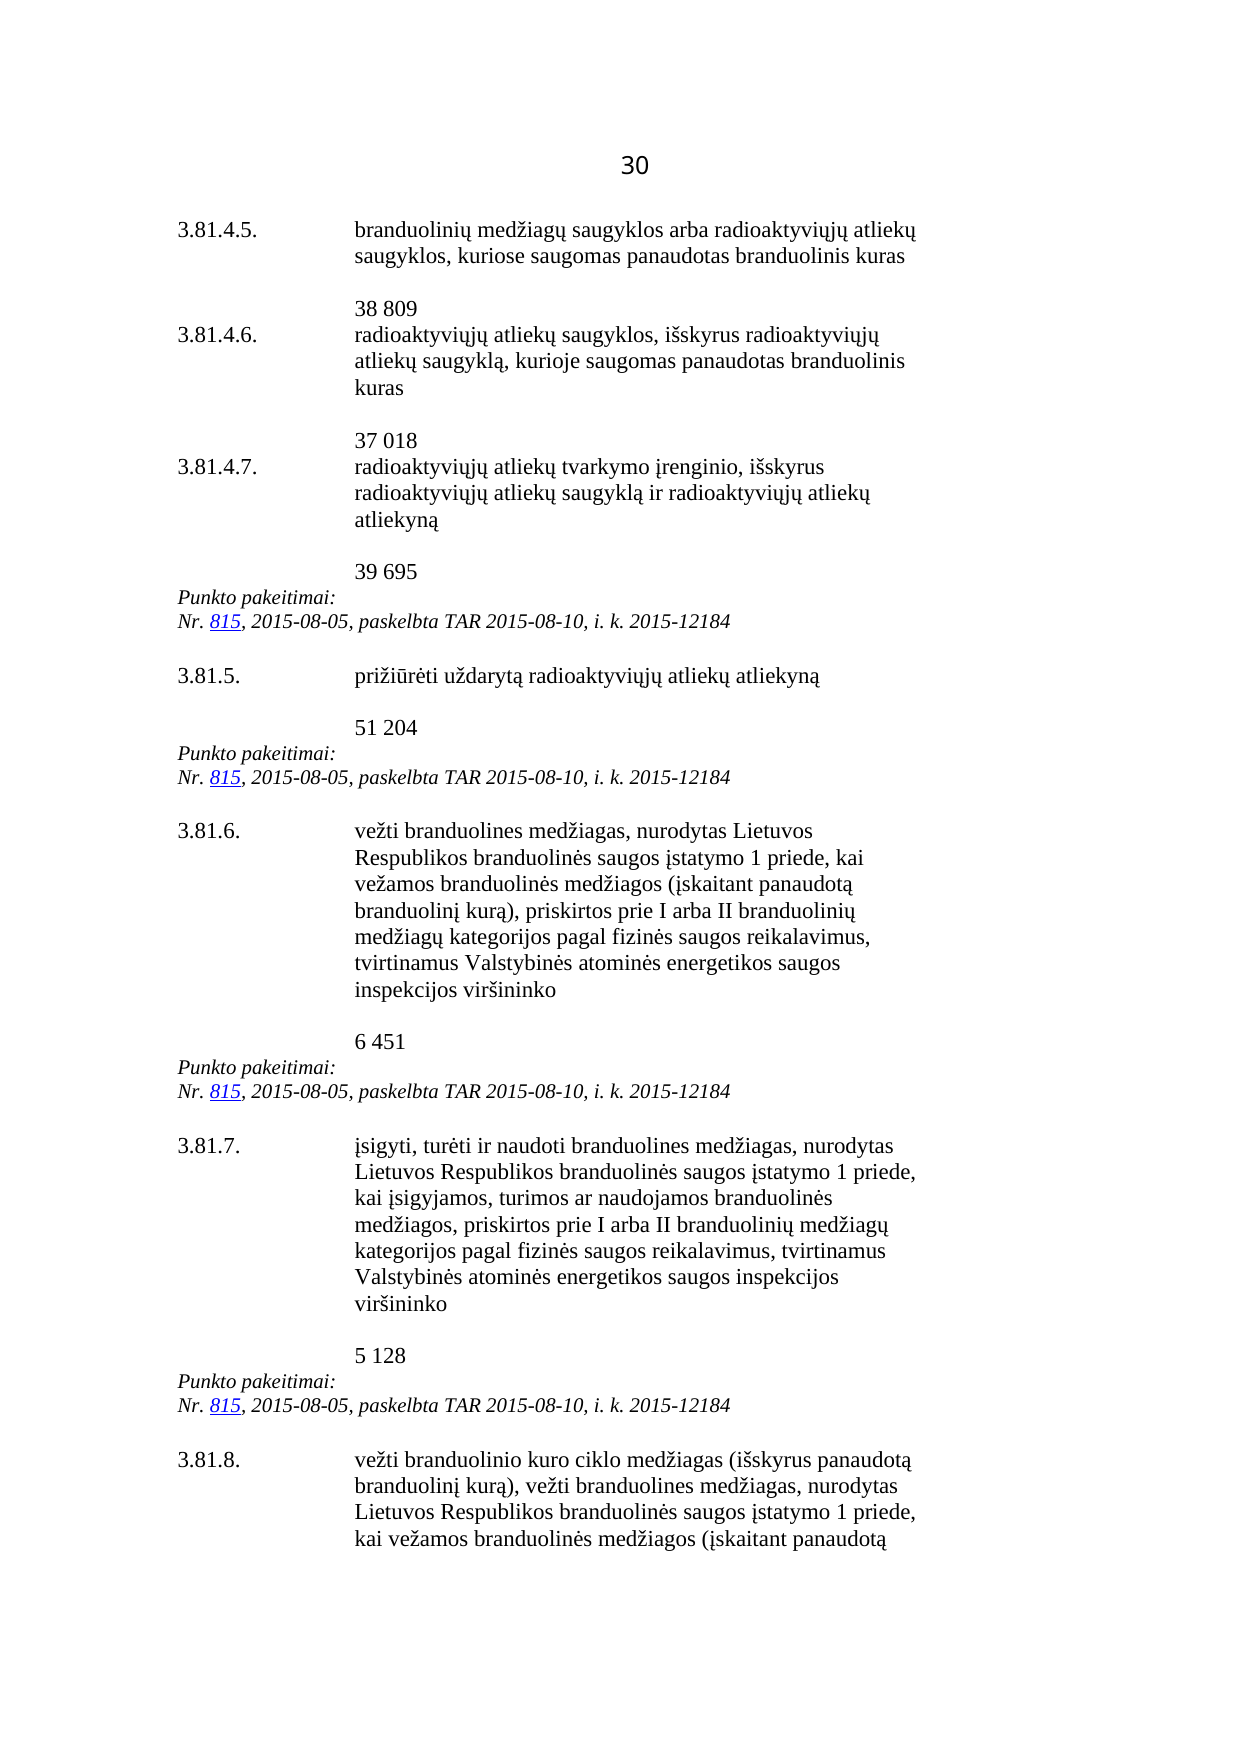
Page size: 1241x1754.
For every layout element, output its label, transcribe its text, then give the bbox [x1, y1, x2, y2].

text kai įsigyjamos, turimos ar naudojamos branduolinės [354, 1184, 945, 1211]
text inspekcijos viršininko 6 451 [354, 976, 945, 1055]
text kai vežamos branduolinės medžiagos (įskaitant panaudotą [354, 1525, 945, 1551]
text atliekų saugyklą, kurioje saugomas panaudotas branduolinis [354, 348, 945, 374]
text medžiagų kategorijos pagal fizinės saugos reikalavimus, [354, 923, 945, 949]
text Lietuvos Respublikos branduolinės saugos įstatymo 1 priede, [354, 1158, 945, 1184]
text kuras 37 018 [354, 374, 945, 453]
text Punkto pakeitimai: [177, 1369, 1093, 1393]
text Nr. 815, 2015-08-05, paskelbta TAR 2015-08-10, i. k. 2015-12184 [177, 765, 1093, 789]
text Valstybinės atominės energetikos saugos inspekcijos [354, 1263, 945, 1290]
text Punkto pakeitimai: [177, 1055, 1093, 1079]
text 3.81.4.6. radioaktyviųjų atliekų saugyklos, išskyrus radioaktyviųjų [177, 321, 945, 348]
text 3.81.6. vežti branduolines medžiagas, nurodytas Lietuvos [177, 818, 945, 844]
text branduolinį kurą), vežti branduolines medžiagas, nurodytas [354, 1472, 945, 1498]
text saugyklos, kuriose saugomas panaudotas branduolinis kuras 38 809 [354, 242, 945, 321]
text Punkto pakeitimai: [177, 741, 1093, 765]
text medžiagos, priskirtos prie I arba II branduolinių medžiagų [354, 1211, 945, 1237]
text 3.81.7. įsigyti, turėti ir naudoti branduolines medžiagas, nurodytas [177, 1132, 945, 1158]
text Nr. 815, 2015-08-05, paskelbta TAR 2015-08-10, i. k. 2015-12184 [177, 1079, 1093, 1103]
text Lietuvos Respublikos branduolinės saugos įstatymo 1 priede, [354, 1498, 945, 1525]
text viršininko 5 128 [354, 1290, 945, 1369]
text branduolinį kurą), priskirtos prie I arba II branduolinių [354, 897, 945, 923]
text vežamos branduolinės medžiagos (įskaitant panaudotą [354, 870, 945, 897]
text tvirtinamus Valstybinės atominės energetikos saugos [354, 949, 945, 976]
text Nr. 815, 2015-08-05, paskelbta TAR 2015-08-10, i. k. 2015-12184 [177, 1393, 1093, 1417]
text 3.81.4.7. radioaktyviųjų atliekų tvarkymo įrenginio, išskyrus [177, 453, 945, 479]
text kategorijos pagal fizinės saugos reikalavimus, tvirtinamus [354, 1237, 945, 1263]
text 3.81.5. prižiūrėti uždarytą radioaktyviųjų atliekų atliekyną 51 204 [177, 662, 945, 741]
text 3.81.4.5. branduolinių medžiagų saugyklos arba radioaktyviųjų atliekų [177, 216, 945, 242]
text Respublikos branduolinės saugos įstatymo 1 priede, kai [354, 844, 945, 870]
text atliekyną 39 695 [354, 506, 945, 585]
text Nr. 815, 2015-08-05, paskelbta TAR 2015-08-10, i. k. 2015-12184 [177, 609, 1093, 633]
text radioaktyviųjų atliekų saugyklą ir radioaktyviųjų atliekų [354, 479, 945, 506]
text Punkto pakeitimai: [177, 585, 1093, 609]
text 3.81.8. vežti branduolinio kuro ciklo medžiagas (išskyrus panaudotą [177, 1446, 945, 1472]
